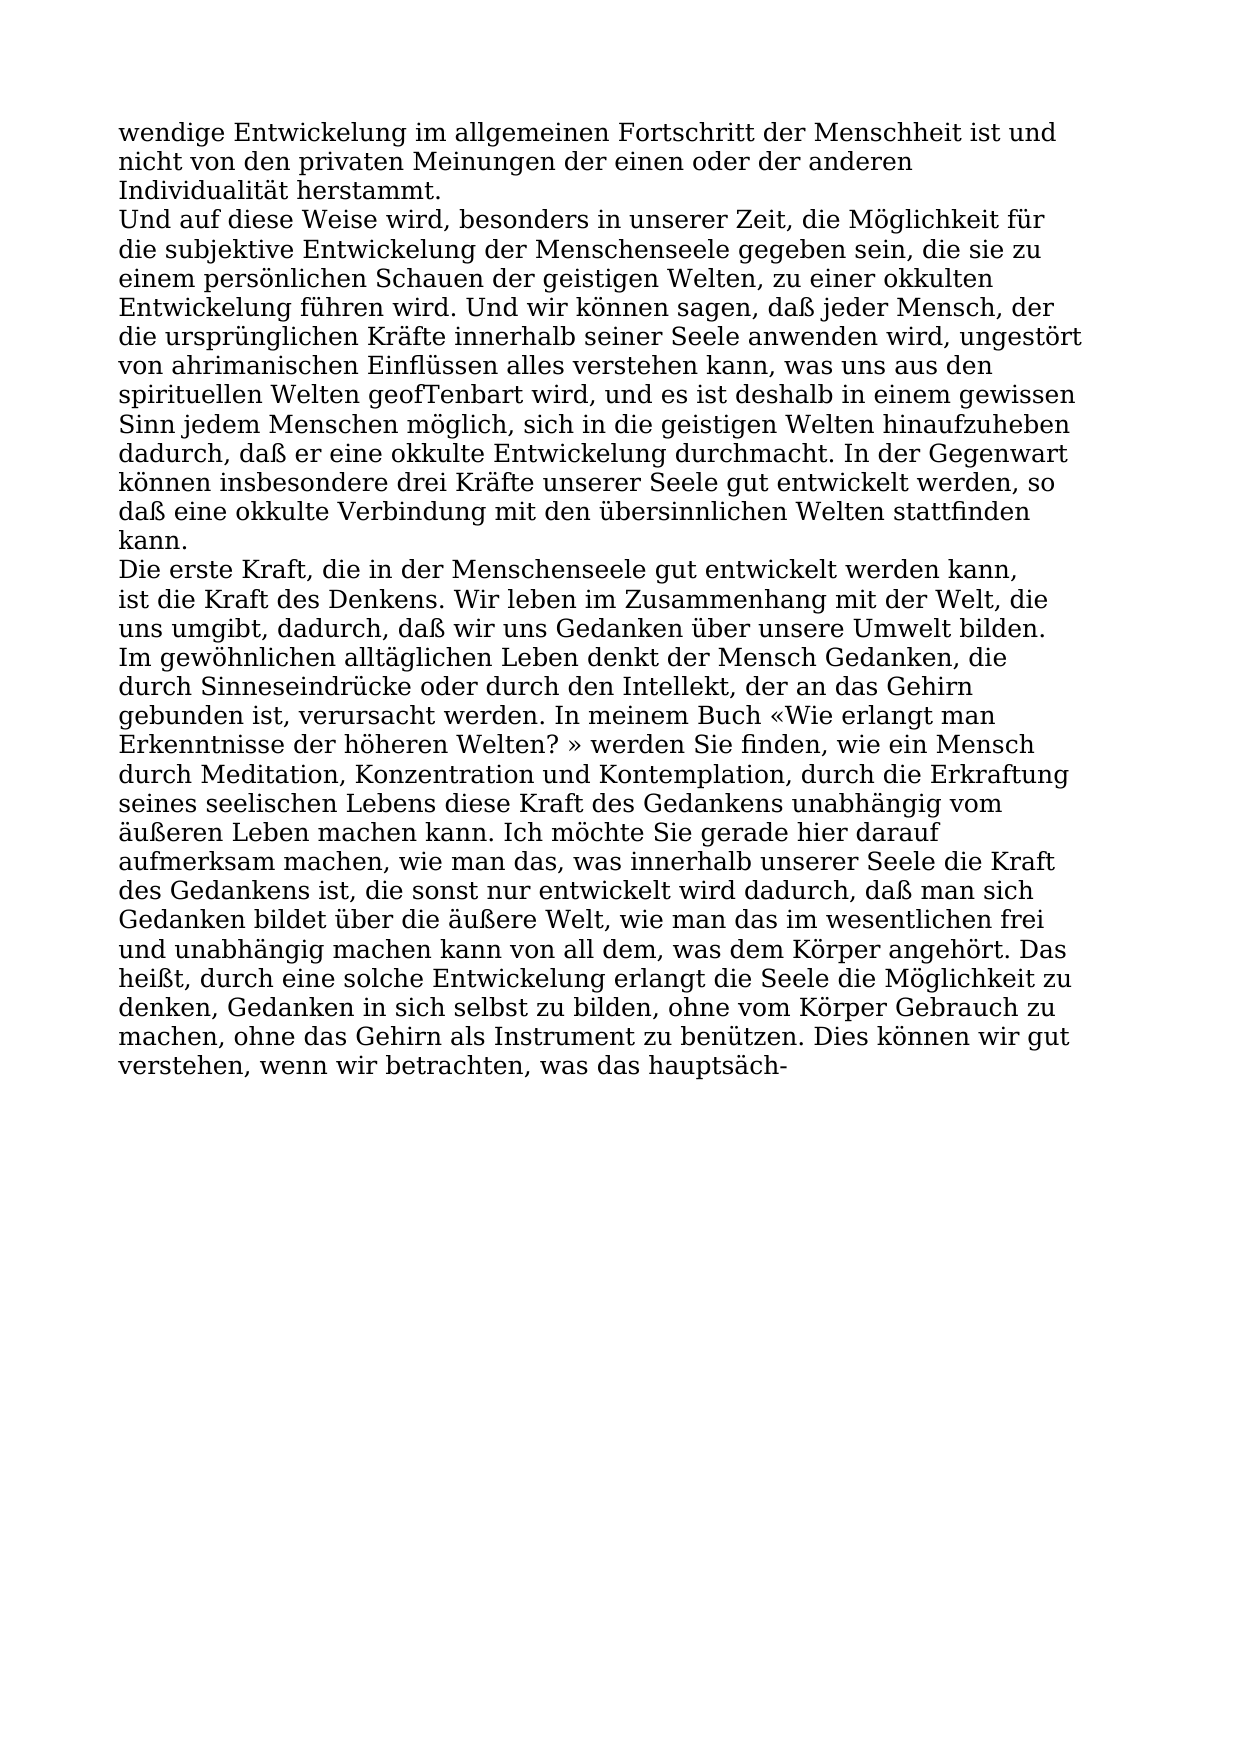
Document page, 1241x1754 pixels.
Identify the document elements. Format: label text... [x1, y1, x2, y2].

text Gedanken bildet über die äußere Welt, wie man das im wesentlichen frei [118, 906, 1122, 935]
text dadurch, daß er eine okkulte Entwickelung durchmacht. In der Gegenwart [118, 439, 1122, 468]
text Individualität herstammt. [118, 176, 1122, 206]
text seines seelischen Lebens diese Kraft des Gedankens unabhängig vom [118, 789, 1122, 818]
text Und auf diese Weise wird, besonders in unserer Zeit, die Möglichkeit für [118, 206, 1122, 235]
text Im gewöhnlichen alltäglichen Leben denkt der Mensch Gedanken, die [118, 643, 1122, 672]
text von ahrimanischen Einflüssen alles verstehen kann, was uns aus den [118, 351, 1122, 381]
text denken, Gedanken in sich selbst zu bilden, ohne vom Körper Gebrauch zu [118, 993, 1122, 1022]
text spirituellen Welten geofTenbart wird, und es ist deshalb in einem gewissen [118, 381, 1122, 410]
text können insbesondere drei Kräfte unserer Seele gut entwickelt werden, so [118, 468, 1122, 497]
text einem persönlichen Schauen der geistigen Welten, zu einer okkulten [118, 264, 1122, 293]
text machen, ohne das Gehirn als Instrument zu benützen. Dies können wir gut [118, 1022, 1122, 1051]
text und unabhängig machen kann von all dem, was dem Körper angehört. Das [118, 935, 1122, 964]
text durch Meditation, Konzentration und Kontemplation, durch die Erkraftung [118, 760, 1122, 789]
text die ursprünglichen Kräfte innerhalb seiner Seele anwenden wird, ungestört [118, 322, 1122, 351]
text Erkenntnisse der höheren Welten? » werden Sie finden, wie ein Mensch [118, 731, 1122, 760]
text verstehen, wenn wir betrachten, was das hauptsäch- [118, 1051, 1122, 1081]
text Entwickelung führen wird. Und wir können sagen, daß jeder Mensch, der [118, 293, 1122, 322]
text wendige Entwickelung im allgemeinen Fortschritt der Menschheit ist und [118, 118, 1122, 147]
text Sinn jedem Menschen möglich, sich in die geistigen Welten hinaufzuheben [118, 410, 1122, 439]
text des Gedankens ist, die sonst nur entwickelt wird dadurch, daß man sich [118, 876, 1122, 906]
text äußeren Leben machen kann. Ich möchte Sie gerade hier darauf [118, 818, 1122, 847]
text heißt, durch eine solche Entwickelung erlangt die Seele die Möglichkeit zu [118, 964, 1122, 993]
text nicht von den privaten Meinungen der einen oder der anderen [118, 147, 1122, 176]
text daß eine okkulte Verbindung mit den übersinnlichen Welten stattfinden [118, 497, 1122, 526]
text aufmerksam machen, wie man das, was innerhalb unserer Seele die Kraft [118, 847, 1122, 876]
text gebunden ist, verursacht werden. In meinem Buch «Wie erlangt man [118, 701, 1122, 731]
text uns umgibt, dadurch, daß wir uns Gedanken über unsere Umwelt bilden. [118, 614, 1122, 643]
text Die erste Kraft, die in der Menschenseele gut entwickelt werden kann, [118, 556, 1122, 585]
text kann. [118, 526, 1122, 556]
text durch Sinneseindrücke oder durch den Intellekt, der an das Gehirn [118, 672, 1122, 701]
text ist die Kraft des Denkens. Wir leben im Zusammenhang mit der Welt, die [118, 585, 1122, 614]
text die subjektive Entwickelung der Menschenseele gegeben sein, die sie zu [118, 235, 1122, 264]
